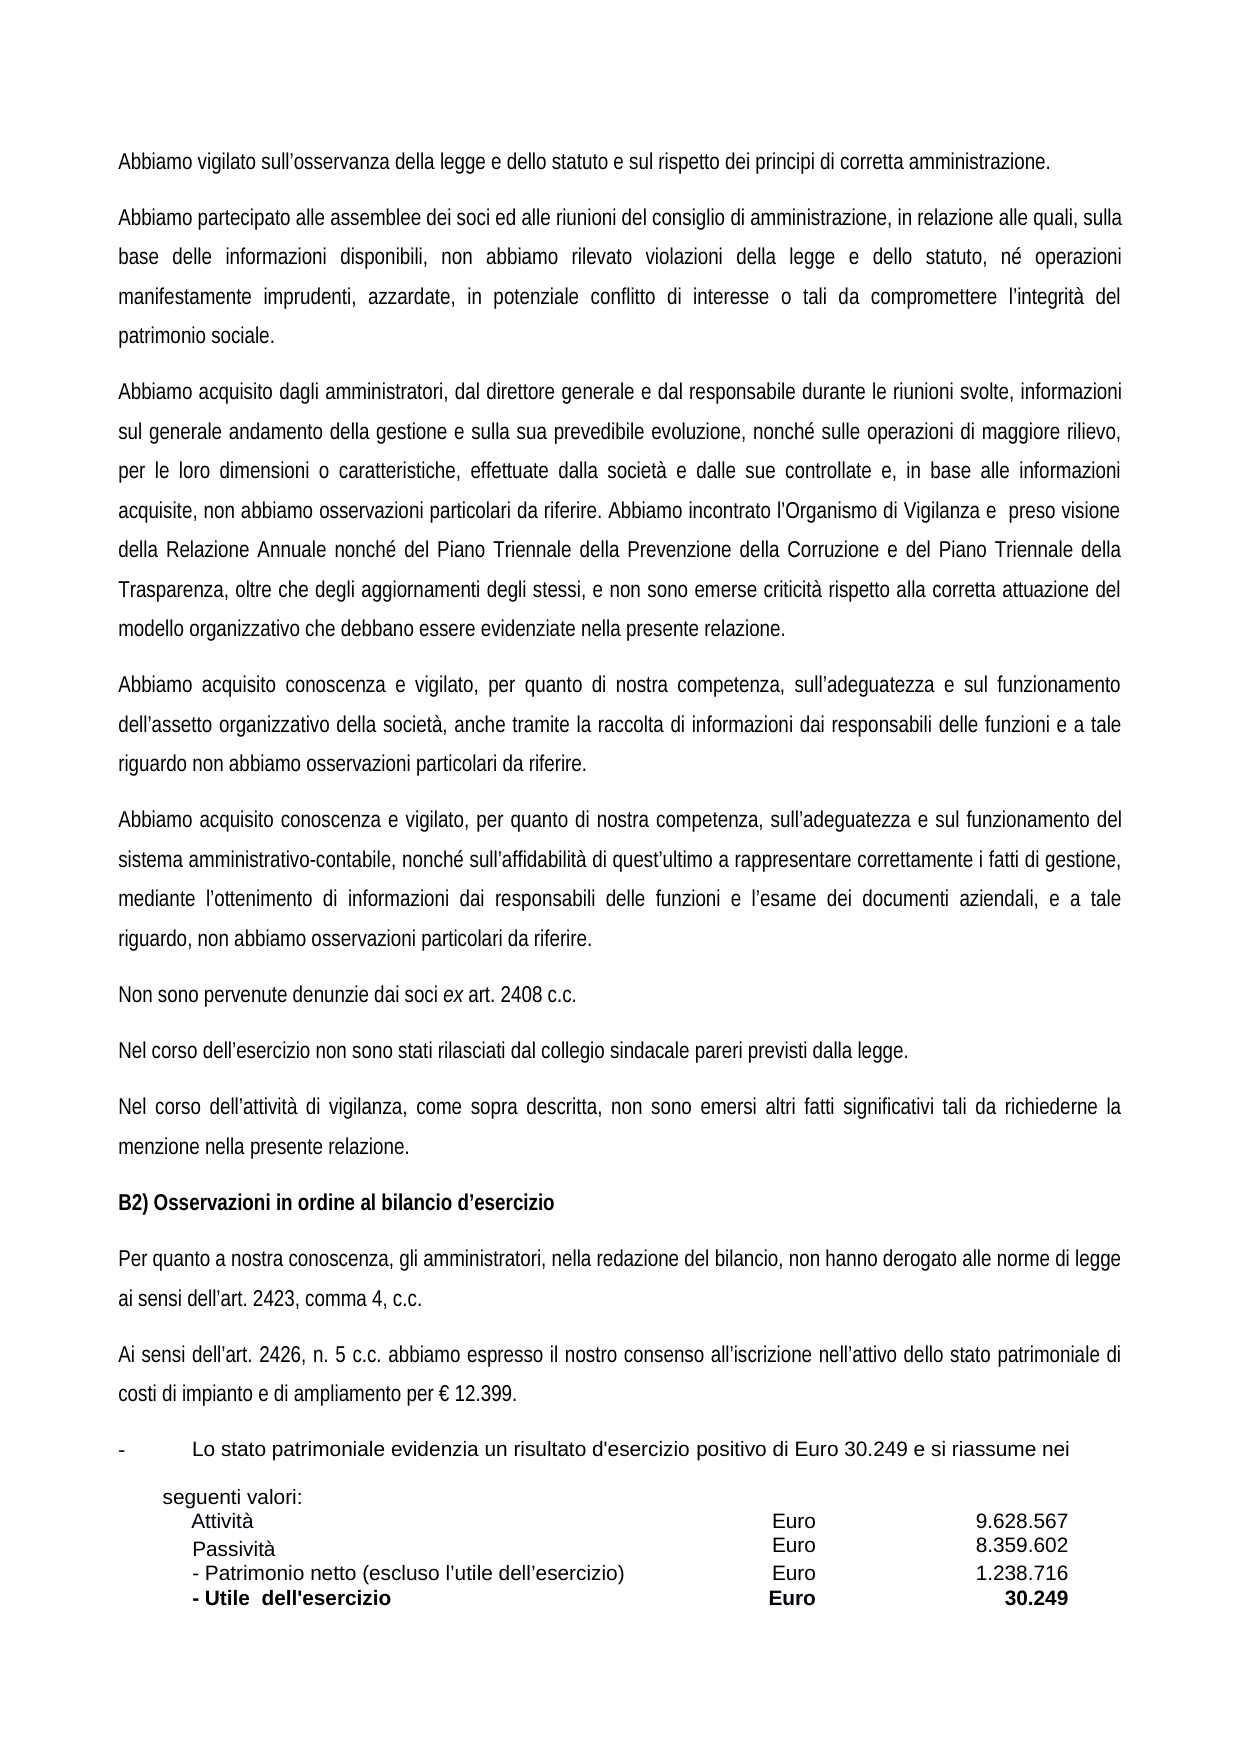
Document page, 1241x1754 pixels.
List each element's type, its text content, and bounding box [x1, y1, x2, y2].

text Nel corso dell’attività di vigilanza, come sopra descritta, non sono emersi altri fatti significativi tali da richiederne la menzione nella presente relazione. [118, 1093, 1122, 1159]
text Abbiamo acquisito conoscenza e vigilato, per quanto di nostra competenza, sull’adeguatezza e sul funzionamento dell’assetto organizzativo della società, anche tramite la raccolta di informazioni dai responsabili delle funzioni e a tale riguardo non abbiamo osservazioni particolari da riferire. [118, 671, 1122, 777]
table_header Attività [163, 1509, 661, 1533]
text Abbiamo partecipato alle assemblee dei soci ed alle riunioni del consiglio di amministrazione, in relazione alle quali, sulla base delle informazioni disponibili, non abbiamo rilevato violazioni della legge e dello statuto, né operazioni manifestamente imprudenti, azzardate, in potenziale conflitto di interesse o tali da compromettere l’integrità del patrimonio sociale. [118, 204, 1122, 348]
table_cell - Patrimonio netto (escluso l’utile dell’esercizio) [163, 1561, 661, 1586]
list Lo stato patrimoniale evidenzia un risultato d'esercizio @X008000positivo@X008000End di Euro @X003374@X003374End30.249 e si riassume nei [118, 1436, 1122, 1461]
text Per quanto a nostra conoscenza, gli amministratori, nella redazione del bilancio, non hanno derogato alle norme di legge ai sensi dell’art. 2423, comma 4, c.c. [118, 1245, 1122, 1311]
text B2) Osservazioni in ordine al bilancio d’esercizio [118, 1189, 1122, 1215]
text Nel corso dell’esercizio non sono stati rilasciati dal collegio sindacale pareri previsti dalla legge. [118, 1037, 1122, 1063]
text Ai sensi dell’art. 2426, n. 5 c.c. abbiamo espresso il nostro consenso all’iscrizione nell’attivo dello stato patrimoniale di costi di impianto e di ampliamento per € 12.399. [118, 1341, 1122, 1407]
table_header Euro [661, 1509, 816, 1533]
table_cell Euro [661, 1586, 816, 1610]
table_cell Passività [163, 1533, 661, 1561]
text seguenti valori: [125, 1484, 1122, 1508]
table_cell Euro [661, 1561, 816, 1586]
table_cell 30.249@X00337438.@X003374End [816, 1586, 1078, 1610]
text Abbiamo acquisito dagli amministratori, dal direttore generale e dal responsabile durante le riunioni svolte, informazioni sul generale andamento della gestione e sulla sua prevedibile evoluzione, nonché sulle operazioni di maggiore rilievo, per le loro dimensioni o caratteristiche, effettuate dalla società e dalle sue controllate e, in base alle informazioni acquisite, non abbiamo osservazioni particolari da riferire. Abbiamo incontrato l’Organismo di Vigilanza e preso visione della Relazione Annuale nonché del Piano Triennale della Prevenzione della Corruzione e del Piano Triennale della Trasparenza, oltre che degli aggiornamenti degli stessi, e non sono emerse criticità rispetto alla corretta attuazione del modello organizzativo che debbano essere evidenziate nella presente relazione. [118, 378, 1122, 642]
table_header 9.628.567 [816, 1509, 1078, 1533]
table_cell 8.359.602@X009906End [816, 1533, 1078, 1561]
text Abbiamo vigilato sull’osservanza della legge e dello statuto e sul rispetto dei principi di corretta amministrazione. [118, 148, 1122, 174]
table_cell Euro [661, 1533, 816, 1561]
table_cell 1.238.716@X006100@X006100End [816, 1561, 1078, 1586]
text Abbiamo acquisito conoscenza e vigilato, per quanto di nostra competenza, sull’adeguatezza e sul funzionamento del sistema amministrativo-contabile, nonché sull’affidabilità di quest’ultimo a rappresentare correttamente i fatti di gestione, mediante l’ottenimento di informazioni dai responsabili delle funzioni e l’esame dei documenti aziendali, e a tale riguardo, non abbiamo osservazioni particolari da riferire. [118, 806, 1122, 951]
table_cell - Utile dell'esercizio [163, 1586, 661, 1610]
text Non sono pervenute denunzie dai soci ex art. 2408 c.c. [118, 981, 1122, 1007]
